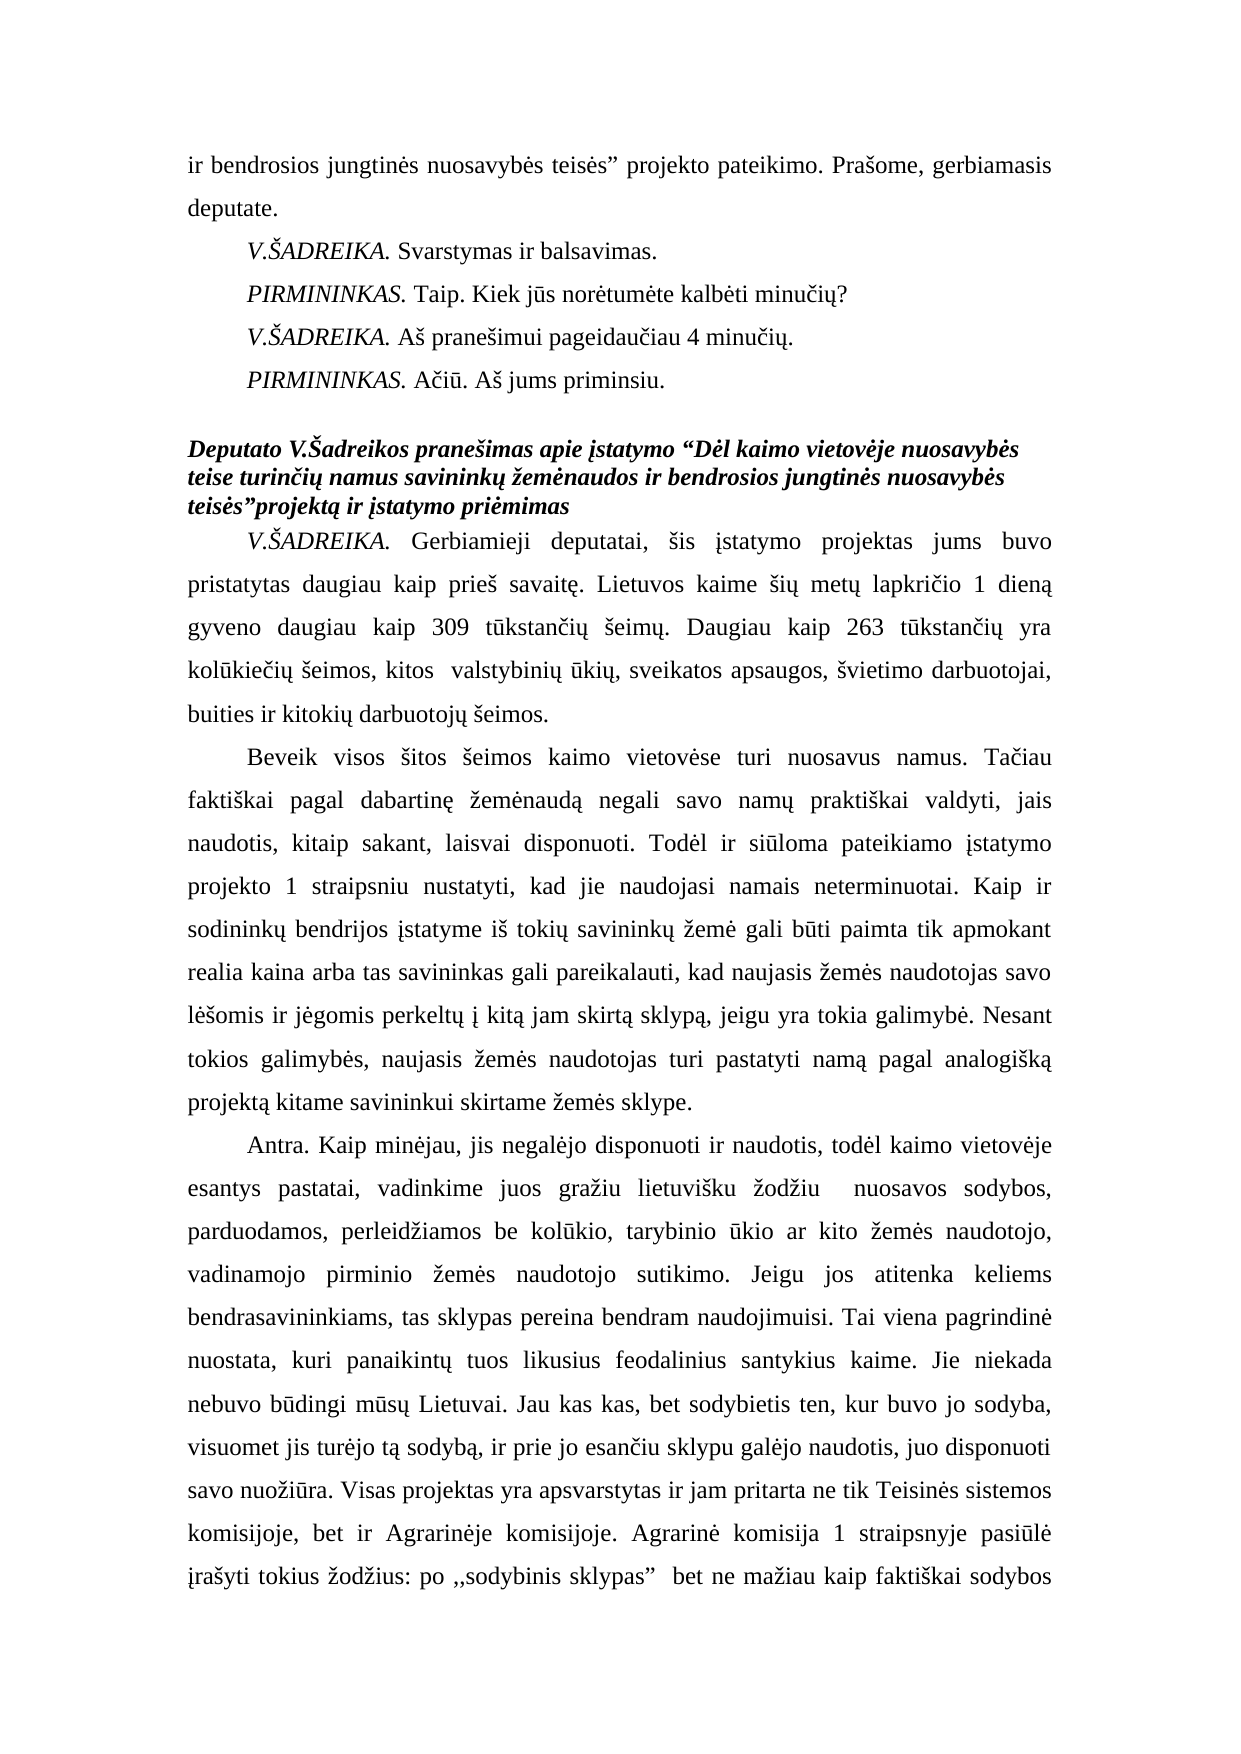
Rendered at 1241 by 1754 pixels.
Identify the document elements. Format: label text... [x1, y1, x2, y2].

text V.ŠADREIKA. Gerbiamieji deputatai, šis įstatymo projektas jums buvo pristatytas daugiau kaip prieš savaitę. Lietuvos kaime šių metų lapkričio 1 dieną gyveno daugiau kaip 309 tūkstančių šeimų. Daugiau kaip 263 tūkstančių yra kolūkiečių šeimos, kitos valstybinių ūkių, sveikatos apsaugos, švietimo darbuotojai, buities ir kitokių darbuotojų šeimos. [187, 526, 1053, 727]
text PIRMININKAS. Ačiū. Aš jums priminsiu. [187, 366, 1053, 394]
subtitle Deputato V.Šadreikos pranešimas apie įstatymo “Dėl kaimo vietovėje nuosavybės teise turinčių namus savininkų žemėnaudos ir bendrosios jungtinės nuosavybės teisės”projektą ir įstatymo priėmimas [187, 434, 1053, 520]
text V.ŠADREIKA. Aš pranešimui pageidaučiau 4 minučių. [187, 322, 1053, 351]
text PIRMININKAS. Taip. Kiek jūs norėtumėte kalbėti minučių? [187, 279, 1053, 308]
text V.ŠADREIKA. Svarstymas ir balsavimas. [187, 236, 1053, 265]
text ir bendrosios jungtinės nuosavybės teisės” projekto pateikimo. Prašome, gerbiamasis deputate. [187, 150, 1053, 222]
text Antra. Kaip minėjau, jis negalėjo disponuoti ir naudotis, todėl kaimo vietovėje esantys pastatai, vadinkime juos gražiu lietuvišku žodžiu nuosavos sodybos, parduodamos, perleidžiamos be kolūkio, tarybinio ūkio ar kito žemės naudotojo, vadinamojo pirminio žemės naudotojo sutikimo. Jeigu jos atitenka keliems bendrasavininkiams, tas sklypas pereina bendram naudojimuisi. Tai viena pagrindinė nuostata, kuri panaikintų tuos likusius feodalinius santykius kaime. Jie niekada nebuvo būdingi mūsų Lietuvai. Jau kas kas, bet sodybietis ten, kur buvo jo sodyba, visuomet jis turėjo tą sodybą, ir prie jo esančiu sklypu galėjo naudotis, juo disponuoti savo nuožiūra. Visas projektas yra apsvarstytas ir jam pritarta ne tik Teisinės sistemos komisijoje, bet ir Agrarinėje komisijoje. Agrarinė komisija 1 straipsnyje pasiūlė įrašyti tokius žodžius: po ,,sodybinis sklypas” bet ne mažiau kaip faktiškai sodybos [187, 1130, 1053, 1590]
text Beveik visos šitos šeimos kaimo vietovėse turi nuosavus namus. Tačiau faktiškai pagal dabartinę žemėnaudą negali savo namų praktiškai valdyti, jais naudotis, kitaip sakant, laisvai disponuoti. Todėl ir siūloma pateikiamo įstatymo projekto 1 straipsniu nustatyti, kad jie naudojasi namais neterminuotai. Kaip ir sodininkų bendrijos įstatyme iš tokių savininkų žemė gali būti paimta tik apmokant realia kaina arba tas savininkas gali pareikalauti, kad naujasis žemės naudotojas savo lėšomis ir jėgomis perkeltų į kitą jam skirtą sklypą, jeigu yra tokia galimybė. Nesant tokios galimybės, naujasis žemės naudotojas turi pastatyti namą pagal analogišką projektą kitame savininkui skirtame žemės sklype. [187, 742, 1053, 1116]
